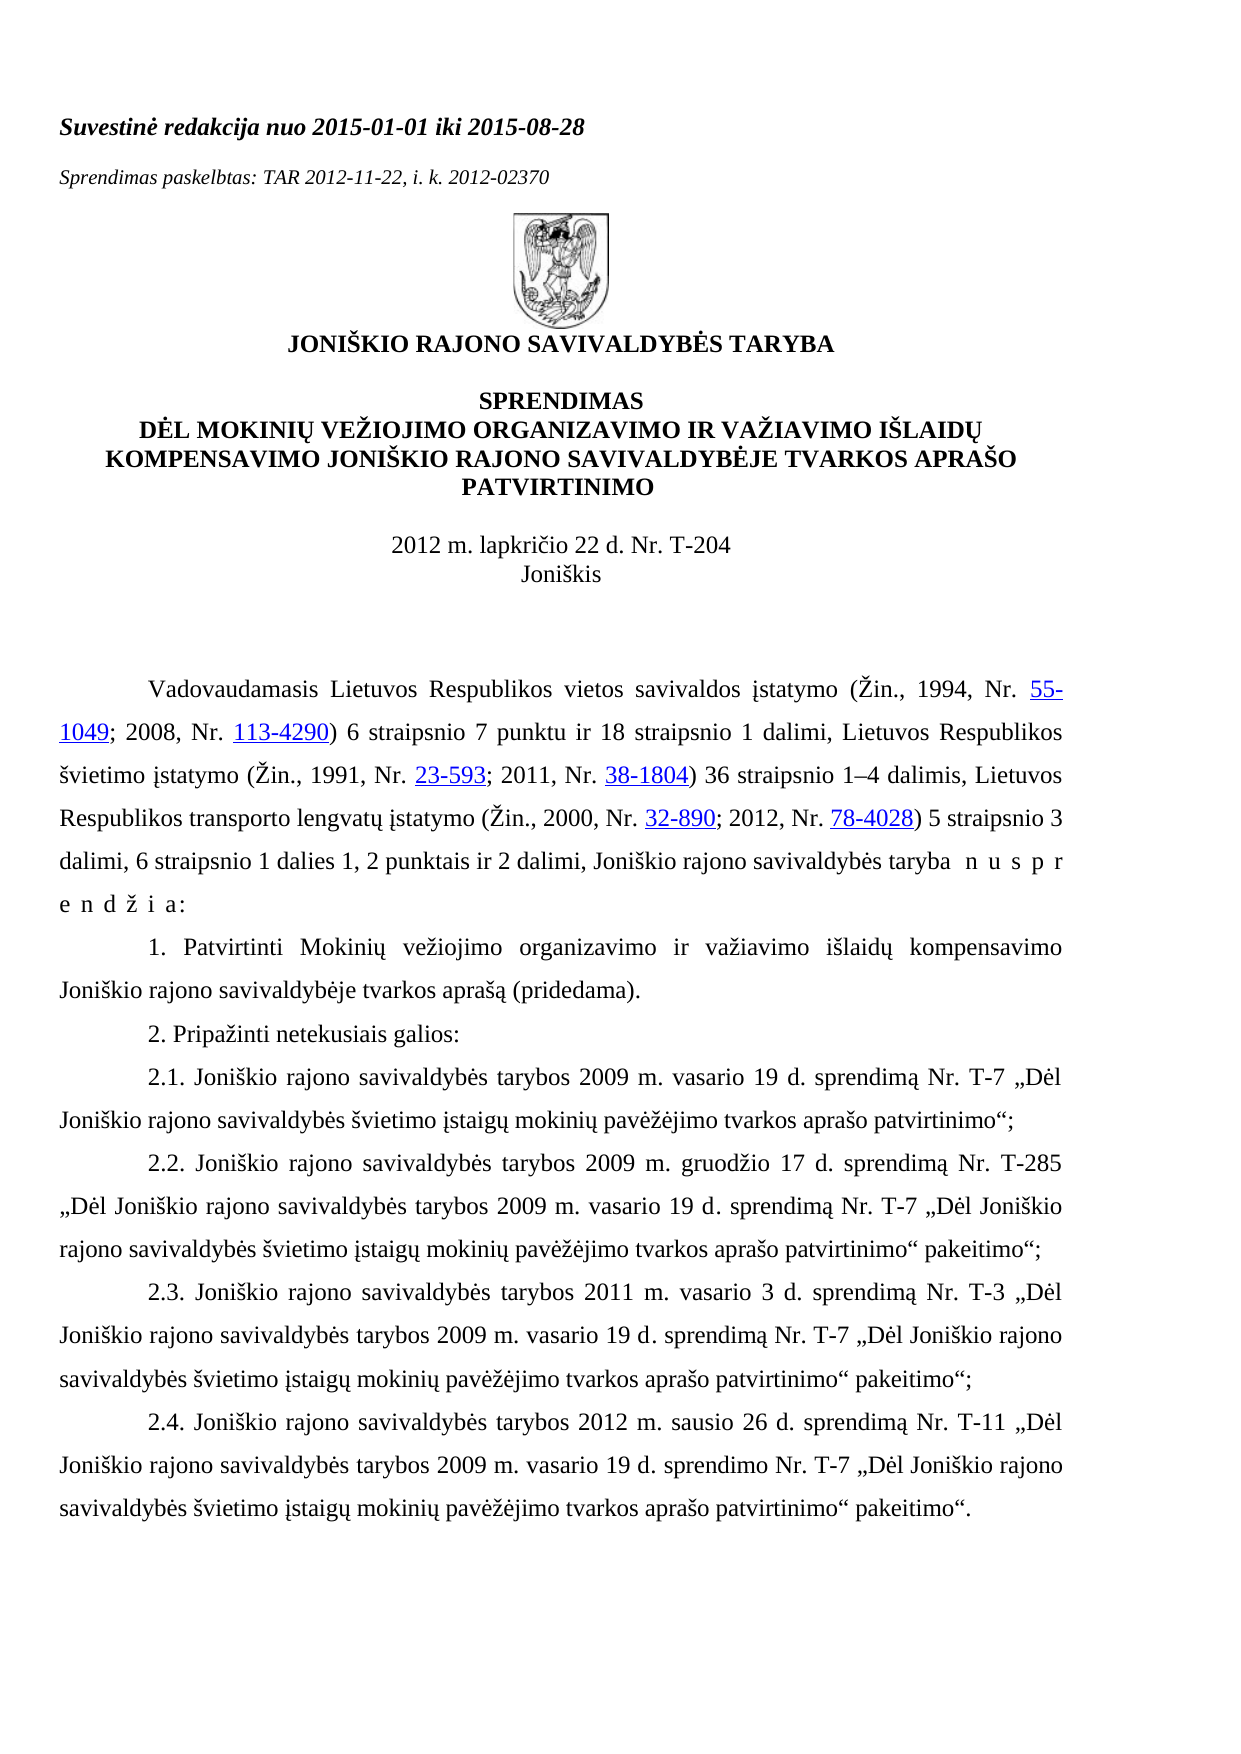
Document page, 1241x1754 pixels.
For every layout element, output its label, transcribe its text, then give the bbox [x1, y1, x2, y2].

text 2. Pripažinti netekusiais galios: [59, 1019, 1063, 1047]
text Sprendimas paskelbtas: TAR 2012-11-22, i. k. 2012-02370 [59, 165, 1063, 189]
text 2.3. Joniškio rajono savivaldybės tarybos 2011 m. vasario 3 d. sprendimą Nr. T-3 „Dėl Joniškio rajono savivaldybės tarybos 2009 m. vasario 19 d. sprendimą Nr. T-7 „Dėl Joniškio rajono savivaldybės švietimo įstaigų mokinių pavėžėjimo tvarkos aprašo patvirtinimo“ pakeitimo“; [59, 1277, 1063, 1392]
text SPRENDIMAS [59, 386, 1063, 415]
text Vadovaudamasis Lietuvos Respublikos vietos savivaldos įstatymo (Žin., 1994, Nr. 55-1049; 2008, Nr. 113-4290) 6 straipsnio 7 punktu ir 18 straipsnio 1 dalimi, Lietuvos Respublikos švietimo įstatymo (Žin., 1991, Nr. 23-593; 2011, Nr. 38-1804) 36 straipsnio 1–4 dalimis, Lietuvos Respublikos transporto lengvatų įstatymo (Žin., 2000, Nr. 32-890; 2012, Nr. 78-4028) 5 straipsnio 3 dalimi, 6 straipsnio 1 dalies 1, 2 punktais ir 2 dalimi, Joniškio rajono savivaldybės taryba n u s p r e n d ž i a: [59, 674, 1063, 918]
text 1. Patvirtinti Mokinių vežiojimo organizavimo ir važiavimo išlaidų kompensavimo Joniškio rajono savivaldybėje tvarkos aprašą (pridedama). [59, 932, 1063, 1004]
text Suvestinė redakcija nuo 2015-01-01 iki 2015-08-28 [59, 112, 1063, 141]
text 2.2. Joniškio rajono savivaldybės tarybos 2009 m. gruodžio 17 d. sprendimą Nr. T-285 „Dėl Joniškio rajono savivaldybės tarybos 2009 m. vasario 19 d. sprendimą Nr. T-7 „Dėl Joniškio rajono savivaldybės švietimo įstaigų mokinių pavėžėjimo tvarkos aprašo patvirtinimo“ pakeitimo“; [59, 1148, 1063, 1263]
text DĖL MOKINIŲ VEŽIOJIMO ORGANIZAVIMO IR VAŽIAVIMO IŠLAIDŲ KOMPENSAVIMO joniškio rajono SAVIVALDYBĖje TVARKOS APRAŠO PATVIRTINIMO [59, 415, 1063, 501]
text 2.4. Joniškio rajono savivaldybės tarybos 2012 m. sausio 26 d. sprendimą Nr. T-11 „Dėl Joniškio rajono savivaldybės tarybos 2009 m. vasario 19 d. sprendimo Nr. T-7 „Dėl Joniškio rajono savivaldybės švietimo įstaigų mokinių pavėžėjimo tvarkos aprašo patvirtinimo“ pakeitimo“. [59, 1407, 1063, 1522]
text Joniškis [59, 559, 1063, 587]
text 2012 m. lapkričio 22 d. Nr. T-204 [59, 530, 1063, 559]
text JONIŠKIO RAJONO SAVIVALDYBĖS TARYBA [59, 329, 1063, 357]
text 2.1. Joniškio rajono savivaldybės tarybos 2009 m. vasario 19 d. sprendimą Nr. T-7 „Dėl Joniškio rajono savivaldybės švietimo įstaigų mokinių pavėžėjimo tvarkos aprašo patvirtinimo“; [59, 1062, 1063, 1134]
